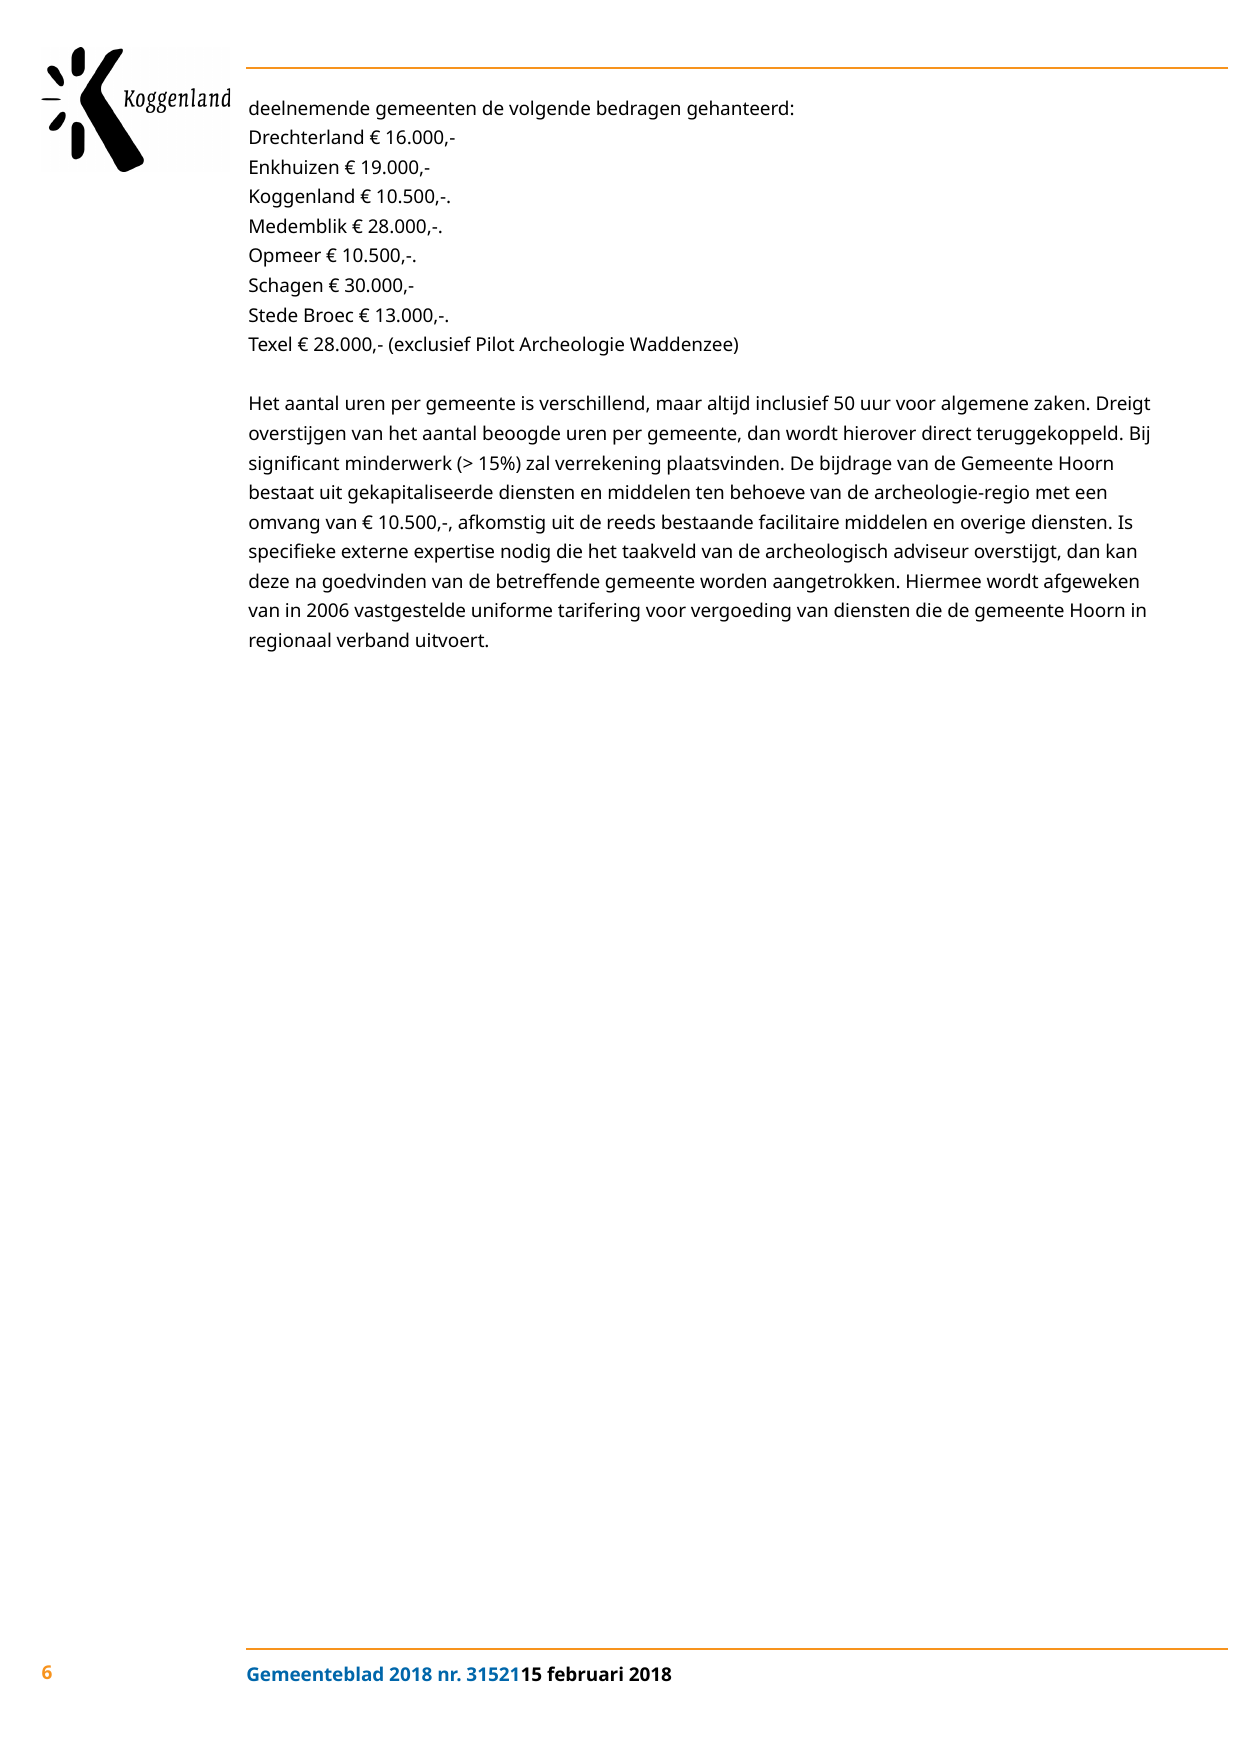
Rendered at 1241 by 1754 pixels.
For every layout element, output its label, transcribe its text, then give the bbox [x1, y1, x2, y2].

text Schagen € 30.000,- [248, 272, 1152, 298]
text deelnemende gemeenten de volgende bedragen gehanteerd: [248, 95, 1152, 121]
text Medemblik € 28.000,-. [248, 213, 1152, 239]
text Koggenland € 10.500,-. [248, 183, 1152, 209]
text Texel € 28.000,- (exclusief Pilot Archeologie Waddenzee) [248, 331, 1152, 357]
text Enkhuizen € 19.000,- [248, 154, 1152, 180]
text Stede Broec € 13.000,-. [248, 302, 1152, 328]
text Opmeer € 10.500,-. [248, 243, 1152, 268]
text Drechterland € 16.000,- [248, 124, 1152, 150]
text Het aantal uren per gemeente is verschillend, maar altijd inclusief 50 uur voor algemene zaken. Dreigt overstijgen van het aantal beoogde uren per gemeente, dan wordt hierover direct teruggekoppeld. Bij significant minderwerk (> 15%) zal verrekening plaatsvinden. De bijdrage van de Gemeente Hoorn bestaat uit gekapitaliseerde diensten en middelen ten behoeve van de archeologie-regio met een omvang van € 10.500,-, afkomstig uit de reeds bestaande facilitaire middelen en overige diensten. Is specifieke externe expertise nodig die het taakveld van de archeologisch adviseur overstijgt, dan kan deze na goedvinden van de betreffende gemeente worden aangetrokken. Hiermee wordt afgeweken van in 2006 vastgestelde uniforme tarifering voor vergoeding van diensten die de gemeente Hoorn in regionaal verband uitvoert. [248, 391, 1152, 653]
picture [41, 47, 231, 172]
